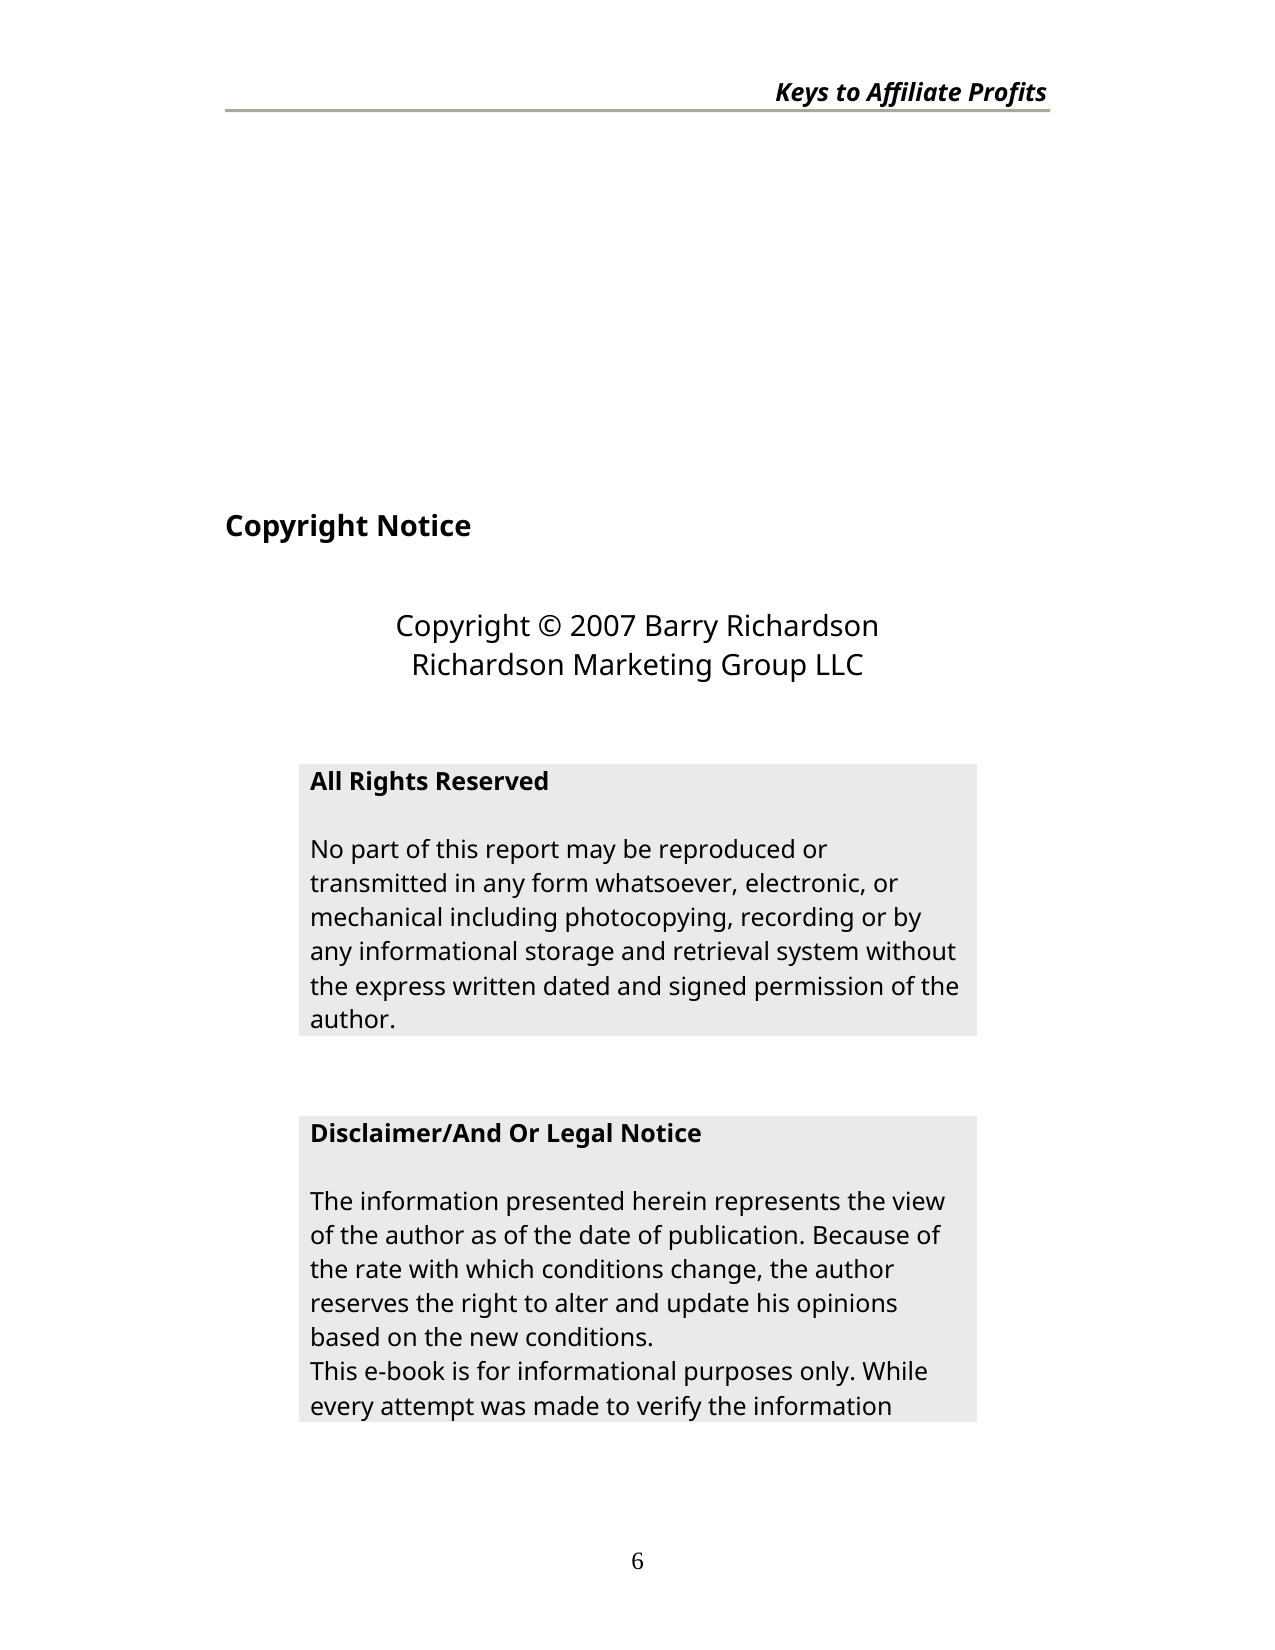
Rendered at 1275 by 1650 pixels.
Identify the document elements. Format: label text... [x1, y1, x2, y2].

text Richardson Marketing Group LLC [240, 645, 1035, 684]
subtitle Copyright Notice [225, 505, 1050, 545]
table_header Disclaimer/And Or Legal Notice The information presented herein represents the view of the author as of the date of publication. Because of the rate with which conditions change, the author reserves the right to alter and update his opinions based on the new conditions. This e-book is for informational purposes only. While every attempt was made to verify the information [299, 1116, 977, 1422]
table_header All Rights Reserved No part of this report may be reproduced or transmitted in any form whatsoever, electronic, or mechanical including photocopying, recording or by any informational storage and retrieval system without the express written dated and signed permission of the author. [299, 764, 977, 1036]
text Copyright © 2007 Barry Richardson [240, 605, 1035, 645]
